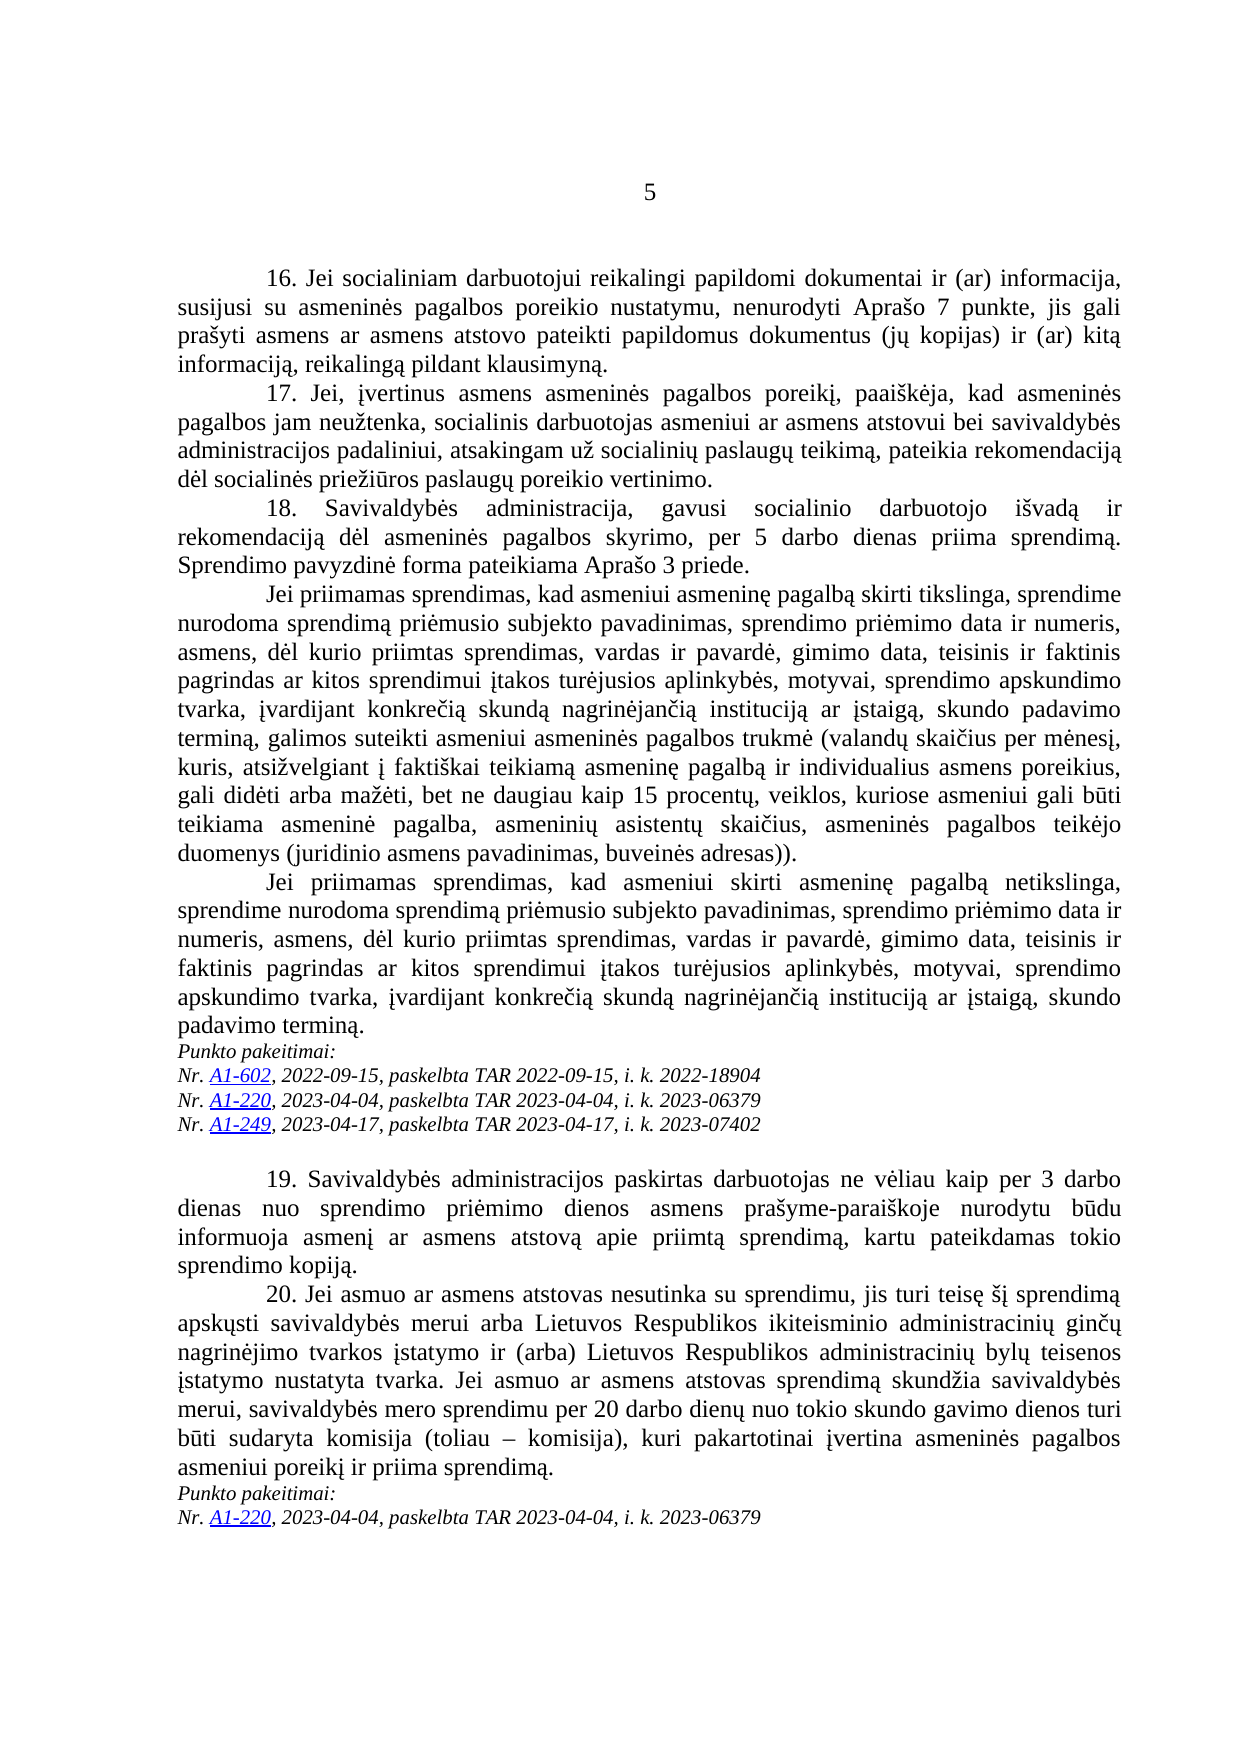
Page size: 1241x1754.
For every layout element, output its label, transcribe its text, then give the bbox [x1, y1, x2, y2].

text Punkto pakeitimai: [177, 1039, 1122, 1063]
text Jei priimamas sprendimas, kad asmeniui skirti asmeninę pagalbą netikslinga, sprendime nurodoma sprendimą priėmusio subjekto pavadinimas, sprendimo priėmimo data ir numeris, asmens, dėl kurio priimtas sprendimas, vardas ir pavardė, gimimo data, teisinis ir faktinis pagrindas ar kitos sprendimui įtakos turėjusios aplinkybės, motyvai, sprendimo apskundimo tvarka, įvardijant konkrečią skundą nagrinėjančią instituciją ar įstaigą, skundo padavimo terminą. [177, 867, 1122, 1039]
text Nr. A1-220, 2023-04-04, paskelbta TAR 2023-04-04, i. k. 2023-06379 [177, 1505, 1122, 1529]
text 20. Jei asmuo ar asmens atstovas nesutinka su sprendimu, jis turi teisę šį sprendimą apskųsti savivaldybės merui arba Lietuvos Respublikos ikiteisminio administracinių ginčų nagrinėjimo tvarkos įstatymo ir (arba) Lietuvos Respublikos administracinių bylų teisenos įstatymo nustatyta tvarka. Jei asmuo ar asmens atstovas sprendimą skundžia savivaldybės merui, savivaldybės mero sprendimu per 20 darbo dienų nuo tokio skundo gavimo dienos turi būti sudaryta komisija (toliau – komisija), kuri pakartotinai įvertina asmeninės pagalbos asmeniui poreikį ir priima sprendimą. [177, 1279, 1122, 1481]
text Punkto pakeitimai: [177, 1481, 1122, 1505]
text 18. Savivaldybės administracija, gavusi socialinio darbuotojo išvadą ir rekomendaciją dėl asmeninės pagalbos skyrimo, per 5 darbo dienas priima sprendimą. Sprendimo pavyzdinė forma pateikiama Aprašo 3 priede. [177, 493, 1122, 579]
text 17. Jei, įvertinus asmens asmeninės pagalbos poreikį, paaiškėja, kad asmeninės pagalbos jam neužtenka, socialinis darbuotojas asmeniui ar asmens atstovui bei savivaldybės administracijos padaliniui, atsakingam už socialinių paslaugų teikimą, pateikia rekomendaciją dėl socialinės priežiūros paslaugų poreikio vertinimo. [177, 378, 1122, 493]
text 16. Jei socialiniam darbuotojui reikalingi papildomi dokumentai ir (ar) informacija, susijusi su asmeninės pagalbos poreikio nustatymu, nenurodyti Aprašo 7 punkte, jis gali prašyti asmens ar asmens atstovo pateikti papildomus dokumentus (jų kopijas) ir (ar) kitą informaciją, reikalingą pildant klausimyną. [177, 263, 1122, 378]
text 19. Savivaldybės administracijos paskirtas darbuotojas ne vėliau kaip per 3 darbo dienas nuo sprendimo priėmimo dienos asmens prašyme-paraiškoje nurodytu būdu informuoja asmenį ar asmens atstovą apie priimtą sprendimą, kartu pateikdamas tokio sprendimo kopiją. [177, 1164, 1122, 1279]
text Nr. A1-249, 2023-04-17, paskelbta TAR 2023-04-17, i. k. 2023-07402 [177, 1112, 1122, 1136]
text Nr. A1-220, 2023-04-04, paskelbta TAR 2023-04-04, i. k. 2023-06379 [177, 1087, 1122, 1112]
text Jei priimamas sprendimas, kad asmeniui asmeninę pagalbą skirti tikslinga, sprendime nurodoma sprendimą priėmusio subjekto pavadinimas, sprendimo priėmimo data ir numeris, asmens, dėl kurio priimtas sprendimas, vardas ir pavardė, gimimo data, teisinis ir faktinis pagrindas ar kitos sprendimui įtakos turėjusios aplinkybės, motyvai, sprendimo apskundimo tvarka, įvardijant konkrečią skundą nagrinėjančią instituciją ar įstaigą, skundo padavimo terminą, galimos suteikti asmeniui asmeninės pagalbos trukmė (valandų skaičius per mėnesį, kuris, atsižvelgiant į faktiškai teikiamą asmeninę pagalbą ir individualius asmens poreikius, gali didėti arba mažėti, bet ne daugiau kaip 15 procentų, veiklos, kuriose asmeniui gali būti teikiama asmeninė pagalba, asmeninių asistentų skaičius, asmeninės pagalbos teikėjo duomenys (juridinio asmens pavadinimas, buveinės adresas)). [177, 579, 1122, 867]
text Nr. A1-602, 2022-09-15, paskelbta TAR 2022-09-15, i. k. 2022-18904 [177, 1063, 1122, 1087]
